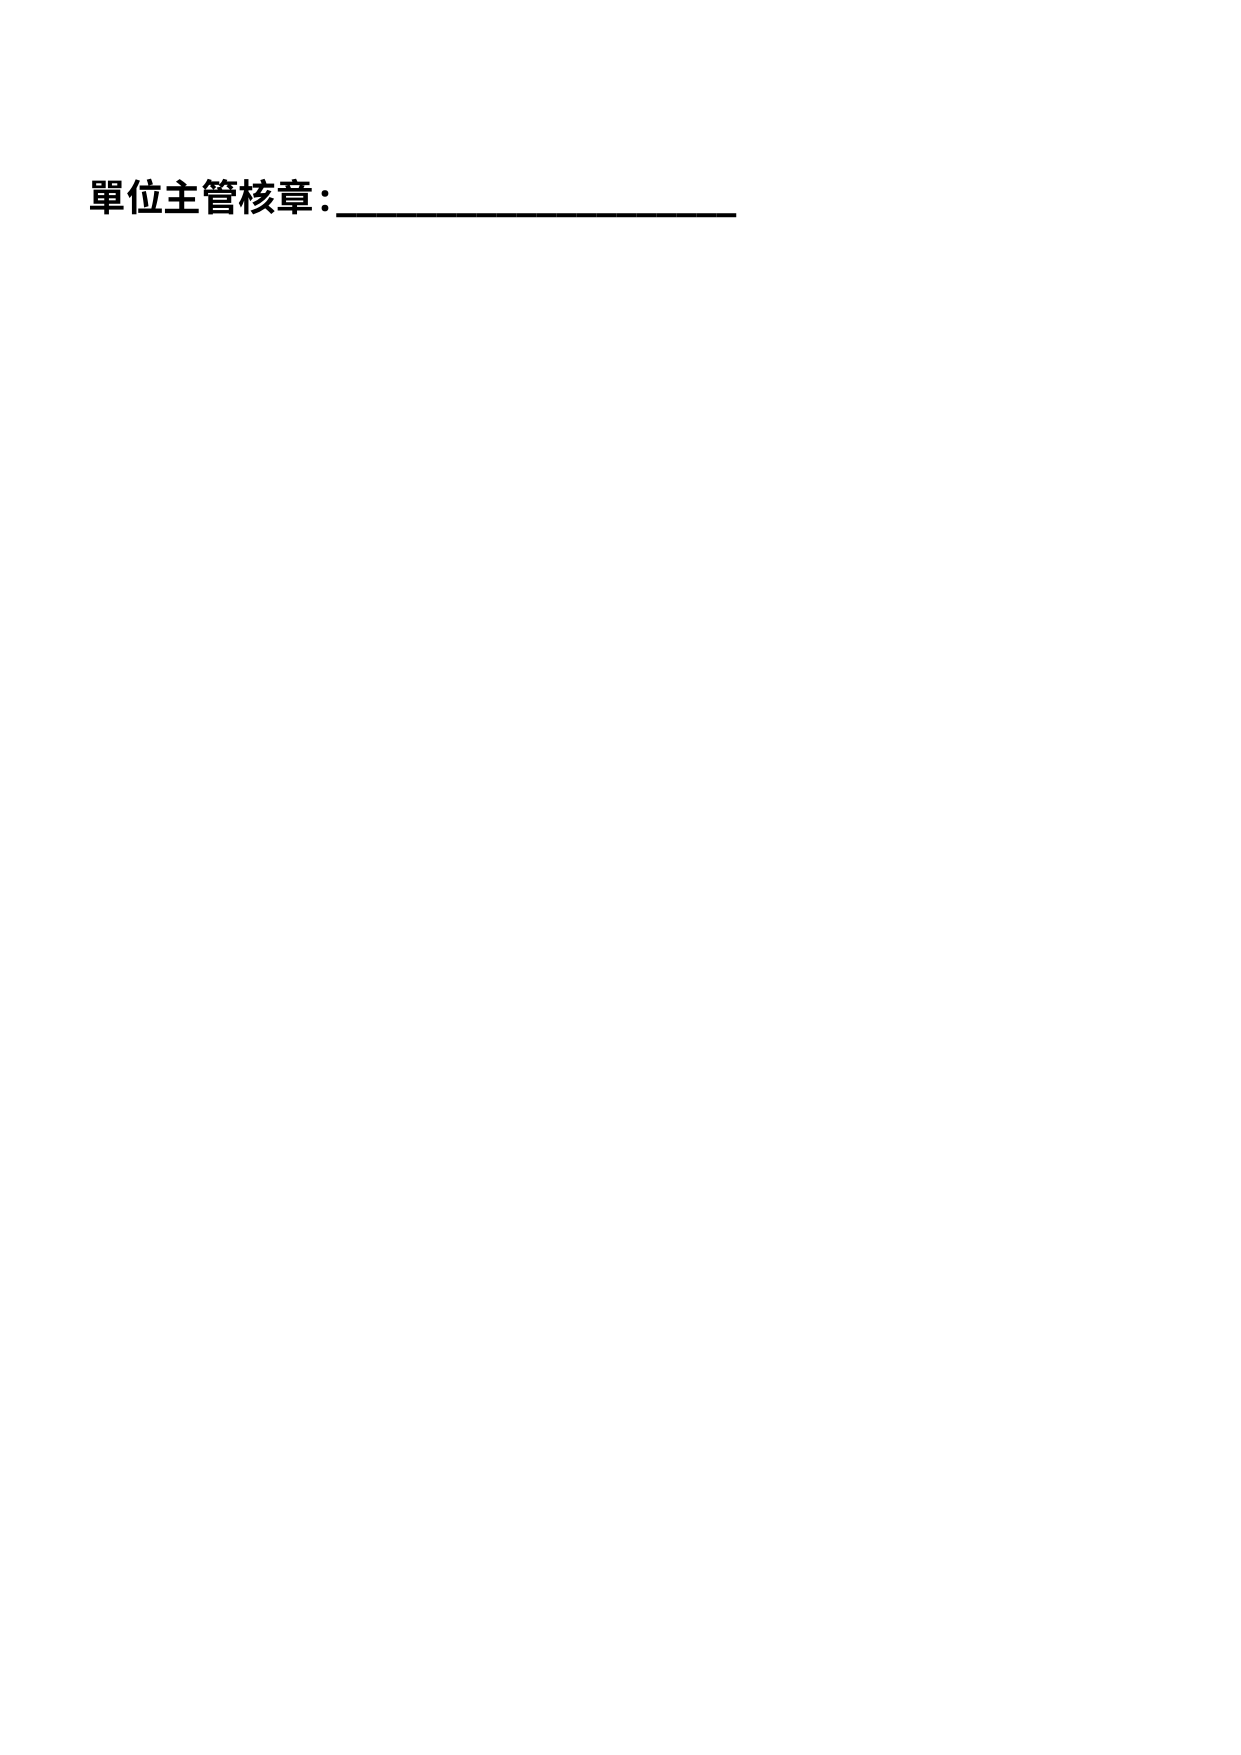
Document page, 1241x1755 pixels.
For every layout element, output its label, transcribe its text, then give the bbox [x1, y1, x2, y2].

text 單位主管核章:____________________ [89, 167, 1152, 222]
